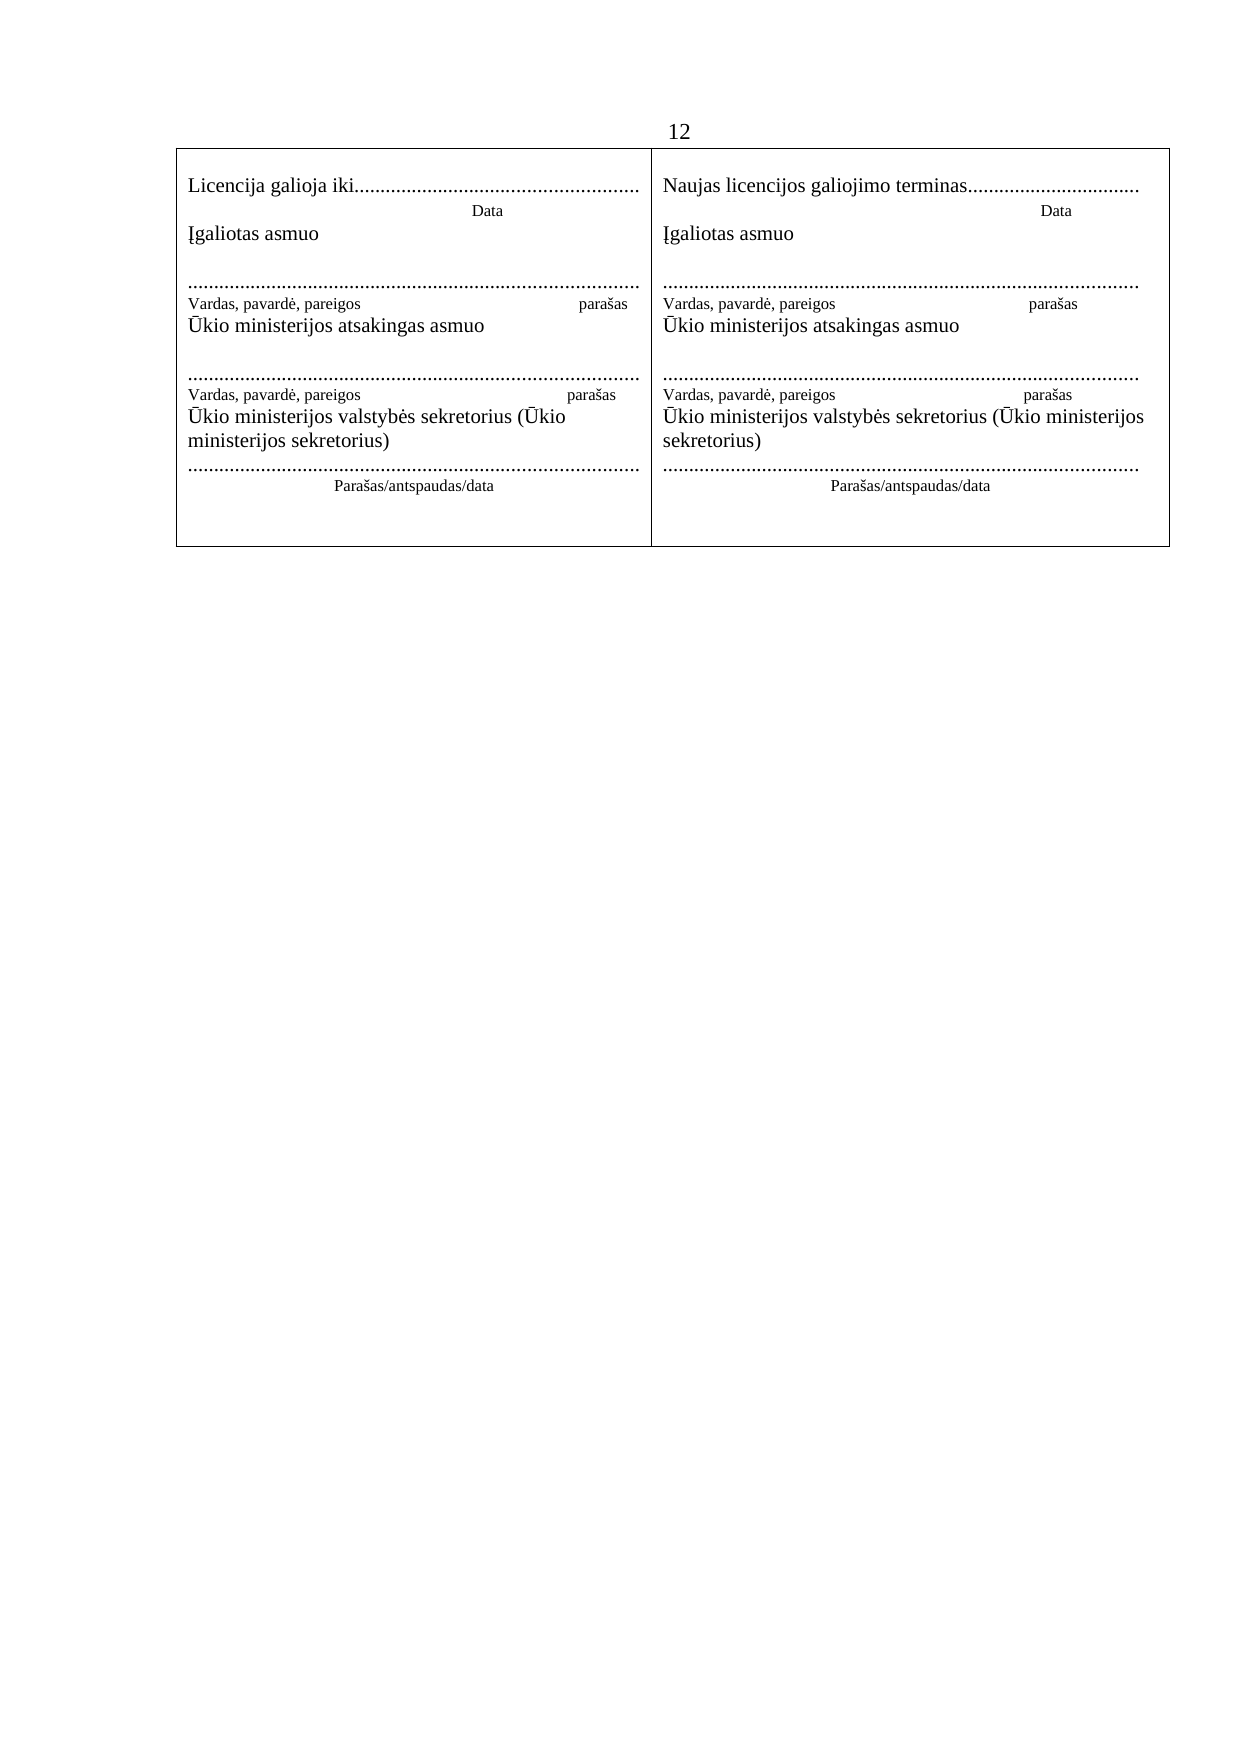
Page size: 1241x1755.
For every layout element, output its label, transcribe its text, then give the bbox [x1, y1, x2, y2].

table_cell [1170, 148, 1181, 546]
table_cell Naujas licencijos galiojimo terminas Data Įgaliotas asmuo Vardas, pavardė, pareigos parašas Ūkio ministerijos atsakingas asmuo Vardas, pavardė, pareigos parašas Ūkio ministerijos valstybės sekretorius (Ūkio ministerijos sekretorius) Parašas/antspaudas/data [652, 149, 1169, 546]
table_cell Licencija galioja iki Data Įgaliotas asmuo Vardas, pavardė, pareigos parašas Ūkio ministerijos atsakingas asmuo Vardas, pavardė, pareigos parašas Ūkio ministerijos valstybės sekretorius (Ūkio ministerijos sekretorius) Parašas/antspaudas/data [177, 149, 651, 546]
